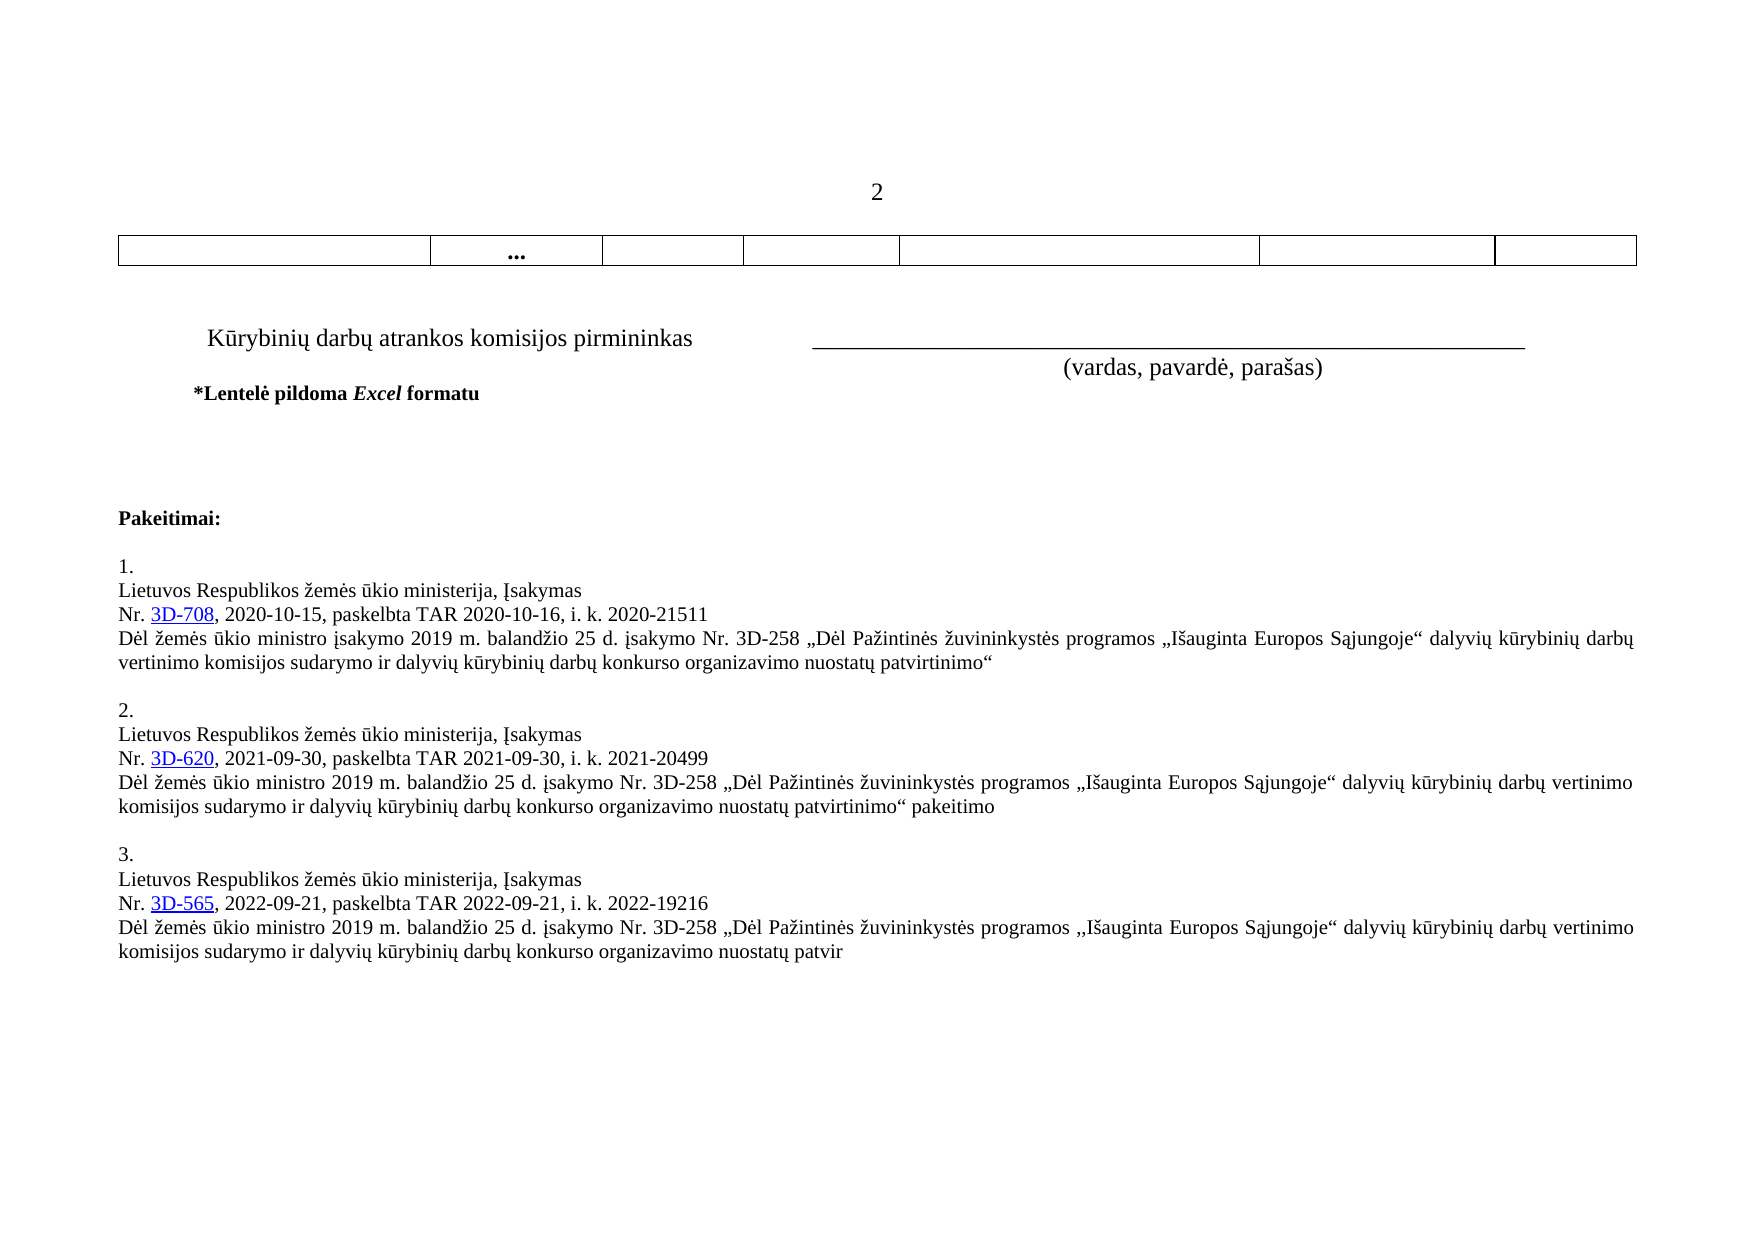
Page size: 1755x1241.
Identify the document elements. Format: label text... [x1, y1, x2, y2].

text Dėl žemės ūkio ministro 2019 m. balandžio 25 d. įsakymo Nr. 3D-258 „Dėl Pažintinės žuvininkystės programos „Išauginta Europos Sąjungoje“ dalyvių kūrybinių darbų vertinimo komisijos sudarymo ir dalyvių kūrybinių darbų konkurso organizavimo nuostatų patvirtinimo“ pakeitimo [118, 770, 1636, 818]
text Pakeitimai: [118, 506, 1636, 529]
text Nr. 3D-708, 2020-10-15, paskelbta TAR 2020-10-16, i. k. 2020-21511 [118, 602, 1636, 626]
text Kūrybinių darbų atrankos komisijos pirmininkas _________________________________________________________ [118, 323, 1636, 352]
text Nr. 3D-565, 2022-09-21, paskelbta TAR 2022-09-21, i. k. 2022-19216 [118, 891, 1636, 914]
text (vardas, pavardė, parašas) [118, 352, 1636, 381]
text *Lentelė pildoma Excel formatu [193, 381, 1636, 404]
text 1. [118, 554, 1636, 578]
text Lietuvos Respublikos žemės ūkio ministerija, Įsakymas [118, 578, 1636, 602]
text Lietuvos Respublikos žemės ūkio ministerija, Įsakymas [118, 866, 1636, 891]
table_cell [1260, 236, 1494, 264]
table_cell ... [431, 236, 602, 264]
table_cell [744, 236, 899, 264]
text Dėl žemės ūkio ministro įsakymo 2019 m. balandžio 25 d. įsakymo Nr. 3D-258 „Dėl Pažintinės žuvininkystės programos „Išauginta Europos Sąjungoje“ dalyvių kūrybinių darbų vertinimo komisijos sudarymo ir dalyvių kūrybinių darbų konkurso organizavimo nuostatų patvirtinimo“ [118, 626, 1636, 674]
table_cell [900, 236, 1259, 264]
table_cell [1496, 236, 1636, 264]
text 3. [118, 842, 1636, 866]
table_cell [119, 236, 430, 264]
text Lietuvos Respublikos žemės ūkio ministerija, Įsakymas [118, 722, 1636, 746]
text Nr. 3D-620, 2021-09-30, paskelbta TAR 2021-09-30, i. k. 2021-20499 [118, 746, 1636, 770]
table_cell [603, 236, 743, 264]
text Dėl žemės ūkio ministro 2019 m. balandžio 25 d. įsakymo Nr. 3D-258 „Dėl Pažintinės žuvininkystės programos ,,Išauginta Europos Sąjungoje“ dalyvių kūrybinių darbų vertinimo komisijos sudarymo ir dalyvių kūrybinių darbų konkurso organizavimo nuostatų patvir [118, 914, 1636, 963]
text 2. [118, 698, 1636, 722]
